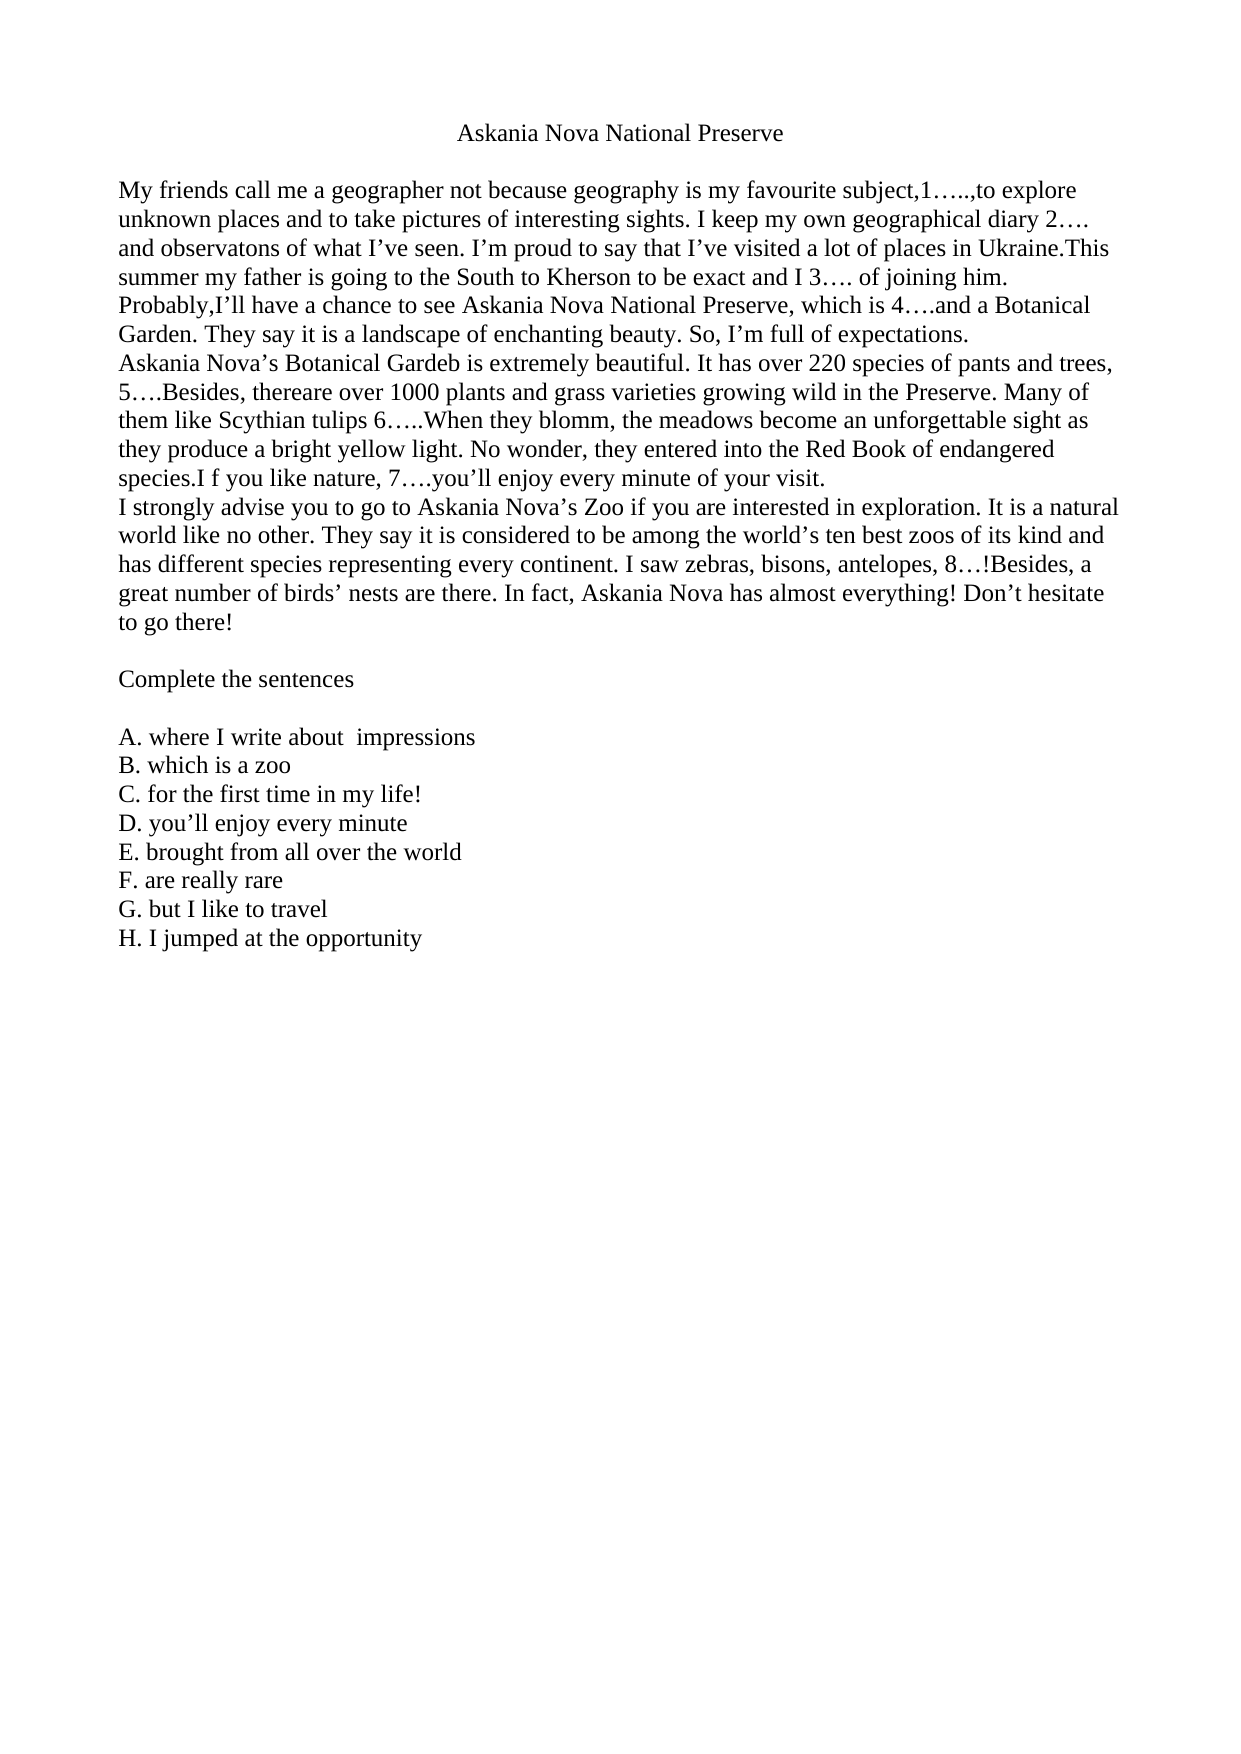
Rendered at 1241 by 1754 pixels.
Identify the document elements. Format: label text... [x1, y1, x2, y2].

text My friends call me a geographer not because geography is my favourite subject,1…..,to explore unknown places and to take pictures of interesting sights. I keep my own geographical diary 2…. and observatons of what I’ve seen. I’m proud to say that I’ve visited a lot of places in Ukraine.This summer my father is going to the South to Kherson to be exact and I 3…. of joining him. Probably,I’ll have a chance to see Askania Nova National Preserve, which is 4….and a Botanical Garden. They say it is a landscape of enchanting beauty. So, I’m full of expectations. [118, 176, 1122, 348]
text G. but I like to travel [118, 894, 1122, 923]
text Askania Nova National Preserve [118, 118, 1122, 147]
text F. are really rare [118, 866, 1122, 894]
text A. where I write about impressions [118, 722, 1122, 751]
text Askania Nova’s Botanical Gardeb is extremely beautiful. It has over 220 species of pants and trees, 5….Besides, thereare over 1000 plants and grass varieties growing wild in the Preserve. Many of them like Scythian tulips 6…..When they blomm, the meadows become an unforgettable sight as they produce a bright yellow light. No wonder, they entered into the Red Book of endangered species.I f you like nature, 7….you’ll enjoy every minute of your visit. [118, 348, 1122, 492]
text I strongly advise you to go to Askania Nova’s Zoo if you are interested in exploration. It is a natural world like no other. They say it is considered to be among the world’s ten best zoos of its kind and has different species representing every continent. I saw zebras, bisons, antelopes, 8…!Besides, a great number of birds’ nests are there. In fact, Askania Nova has almost everything! Don’t hesitate to go there! [118, 492, 1122, 636]
text D. you’ll enjoy every minute [118, 808, 1122, 837]
text H. I jumped at the opportunity [118, 923, 1122, 952]
text C. for the first time in my life! [118, 779, 1122, 808]
text B. which is a zoo [118, 751, 1122, 779]
text Complete the sentences [118, 664, 1122, 693]
text E. brought from all over the world [118, 837, 1122, 866]
